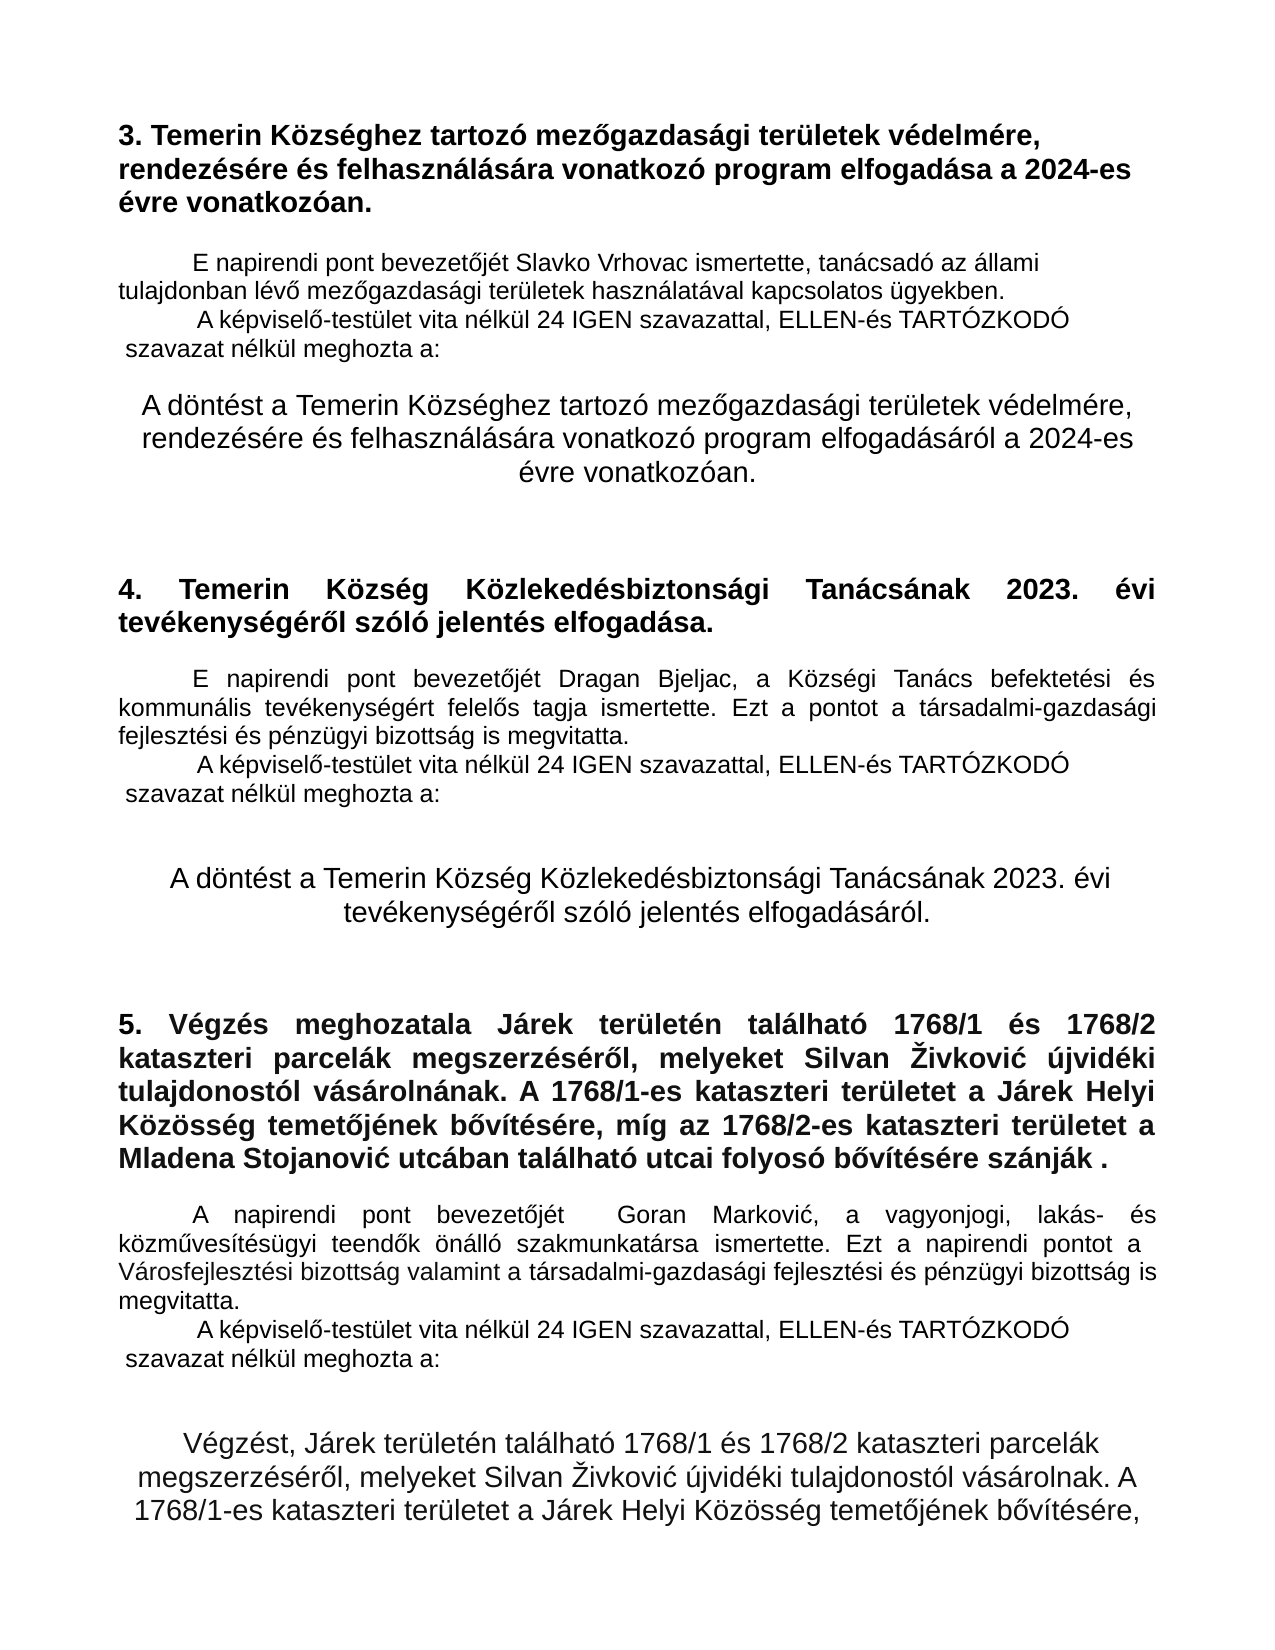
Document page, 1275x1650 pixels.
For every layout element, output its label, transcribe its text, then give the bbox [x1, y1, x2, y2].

text E napirendi pont bevezetőjét Slavko Vrhovac ismertette, tanácsadó az állami tulajdonban lévő mezőgazdasági területek használatával kapcsolatos ügyekben. [118, 247, 1157, 305]
text A napirendi pont bevezetőjét Goran Marković, a vagyonjogi, lakás- és közművesítésügyi teendők önálló szakmunkatársa ismertette. Ezt a napirendi pontot a Városfejlesztési bizottság valamint a társadalmi-gazdasági fejlesztési és pénzügyi bizottság is megvitatta. [118, 1200, 1157, 1315]
text A képviselő-testület vita nélkül 24 IGEN szavazattal, ELLEN-és TARTÓZKODÓ [120, 1315, 1157, 1343]
text szavazat nélkül meghozta a: [118, 779, 1157, 807]
list Végzést, Járek területén található 1768/1 és 1768/2 kataszteri parcelák megszerzéséről, melyeket Silvan Živković újvidéki tulajdonostól vásárolnak. A 1768/1-es kataszteri területet a Járek Helyi Közösség temetőjének bővítésére, [118, 1426, 1157, 1527]
list 4. Temerin Község Közlekedésbiztonsági Tanácsának 2023. évi tevékenységéről szóló jelentés elfogadása. [118, 572, 1157, 639]
list A döntést a Temerin Község Közlekedésbiztonsági Tanácsának 2023. évi tevékenységéről szóló jelentés elfogadásáról. [118, 861, 1157, 928]
text szavazat nélkül meghozta a: [118, 334, 1157, 362]
text 3. Temerin Községhez tartozó mezőgazdasági területek védelmére, rendezésére és felhasználására vonatkozó program elfogadása a 2024-es évre vonatkozóan. [118, 118, 1157, 219]
text A döntést a Temerin Községhez tartozó mezőgazdasági területek védelmére, rendezésére és felhasználására vonatkozó program elfogadásáról a 2024-es évre vonatkozóan. [118, 387, 1157, 488]
list E napirendi pont bevezetőjét Dragan Bjeljac, a Községi Tanács befektetési és kommunális tevékenységért felelős tagja ismertette. Ezt a pontot a társadalmi-gazdasági fejlesztési és pénzügyi bizottság is megvitatta. [118, 664, 1157, 750]
text szavazat nélkül meghozta a: [118, 1343, 1157, 1372]
text A képviselő-testület vita nélkül 24 IGEN szavazattal, ELLEN-és TARTÓZKODÓ [120, 750, 1157, 779]
list 5. Végzés meghozatala Járek területén található 1768/1 és 1768/2 kataszteri parcelák megszerzéséről, melyeket Silvan Živković újvidéki tulajdonostól vásárolnának. A 1768/1-es kataszteri területet a Járek Helyi Közösség temetőjének bővítésére, míg az 1768/2-es kataszteri területet a Mladena Stojanović utcában található utcai folyosó bővítésére szánják . [118, 1007, 1157, 1175]
text A képviselő-testület vita nélkül 24 IGEN szavazattal, ELLEN-és TARTÓZKODÓ [120, 305, 1157, 334]
